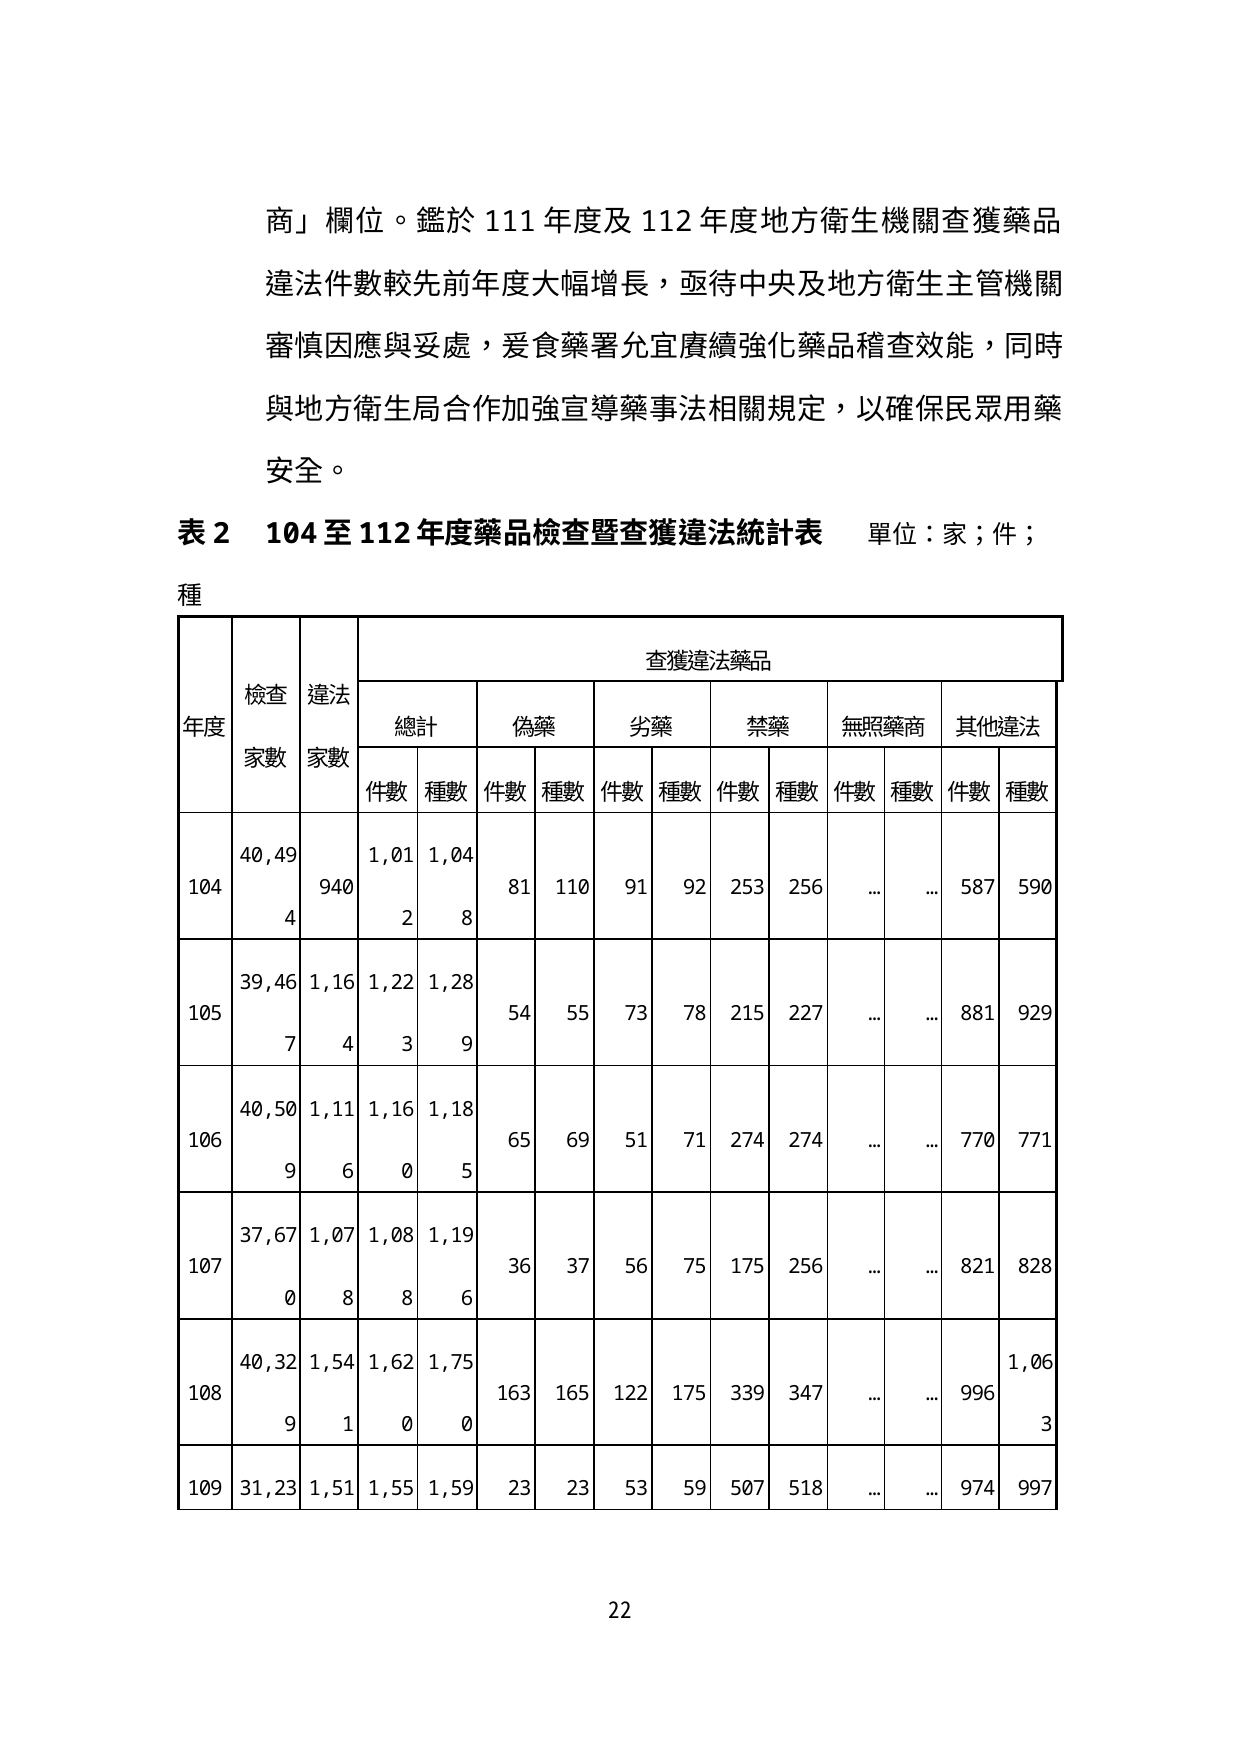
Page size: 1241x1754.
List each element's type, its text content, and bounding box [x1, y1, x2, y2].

table_cell 1,088 [359, 1193, 417, 1318]
table_cell 1,185 [418, 1066, 476, 1191]
table_cell 974 [942, 1446, 998, 1508]
table_cell 56 [595, 1193, 651, 1318]
table_cell 92 [653, 813, 710, 938]
table_cell 1,223 [359, 940, 417, 1065]
table_cell 1,164 [301, 940, 357, 1065]
table_cell 1,160 [359, 1066, 417, 1191]
table_header 違法 家數 [301, 618, 357, 812]
table_cell 227 [770, 940, 827, 1065]
table_cell 253 [711, 813, 768, 938]
table_cell … [885, 1066, 941, 1191]
table_cell … [885, 813, 941, 938]
table_cell 1,196 [418, 1193, 476, 1318]
table_cell … [828, 1320, 884, 1444]
table_cell … [828, 1066, 884, 1191]
table_cell 31,23 [233, 1446, 299, 1508]
table_cell 件數 [359, 748, 417, 812]
table_cell 36 [478, 1193, 534, 1318]
table_cell [1058, 1065, 1062, 1191]
table_cell 110 [536, 813, 593, 938]
table_cell 274 [770, 1066, 827, 1191]
table_cell 偽藥 [478, 682, 593, 746]
table_cell 件數 [478, 748, 534, 812]
table_cell 165 [536, 1320, 593, 1444]
table_cell [1058, 1191, 1062, 1318]
table_cell 1,59 [418, 1446, 476, 1508]
table_cell 件數 [711, 748, 768, 812]
table_cell 821 [942, 1193, 998, 1318]
table_cell 54 [478, 940, 534, 1065]
table_cell 23 [478, 1446, 534, 1508]
table_cell 274 [711, 1066, 768, 1191]
table_cell 51 [595, 1066, 651, 1191]
table_cell 122 [595, 1320, 651, 1444]
table_cell 929 [1000, 940, 1055, 1065]
table_header 查獲違法藥品 [359, 618, 1061, 680]
table_cell 163 [478, 1320, 534, 1444]
table_cell 40,329 [233, 1320, 299, 1444]
table_cell 件數 [942, 748, 998, 812]
table_cell 256 [770, 813, 827, 938]
text 依衛福部公布之藥品檢查暨查獲違法情形分析(詳表2)，104至110年度查獲違法藥品件數維持在1,012件至1,620件之間，111年度及112年度為近年最高，分別達2,224件及2,214件，較以往年度大幅增加。據食藥署說明，主要係因110年度以前查獲「無照藥商」均歸類於「其他違法」欄位，近年常有民眾因不諳法規，於網路販售藥品，地方衛生機關以「無照藥商」予以裁罰，為能掌握該類案件實際違規狀況，爰自111年起於該統計報表之違規樣態增列「無照藥商」欄位。鑑於111年度及112年度地方衛生機關查獲藥品違法件數較先前年度大幅增長，亟待中央及地方衛生主管機關審慎因應與妥處，爰食藥署允宜賡續強化藥品稽查效能，同時與地方衛生局合作加強宣導藥事法相關規定，以確保民眾用藥安全。 [265, 177, 1063, 490]
table_cell 256 [770, 1193, 827, 1318]
table_cell 215 [711, 940, 768, 1065]
table_cell 770 [942, 1066, 998, 1191]
table_cell … [828, 940, 884, 1065]
text 表2 104至112年度藥品檢查暨查獲違法統計表 單位：家；件；種 [177, 490, 1063, 615]
table_cell 23 [536, 1446, 593, 1508]
table_cell [1058, 812, 1062, 938]
table_cell 無照藥商 [828, 682, 941, 746]
table_cell [1058, 1444, 1062, 1508]
table_cell [1058, 1318, 1062, 1444]
table_cell 109 [180, 1446, 231, 1508]
table_cell 總計 [359, 682, 476, 746]
table_cell 1,289 [418, 940, 476, 1065]
table_cell 1,750 [418, 1320, 476, 1444]
table_cell 73 [595, 940, 651, 1065]
table_cell 59 [653, 1446, 710, 1508]
table_cell 81 [478, 813, 534, 938]
table_cell 91 [595, 813, 651, 938]
table_cell 1,012 [359, 813, 417, 938]
table_cell 其他違法 [942, 682, 1055, 746]
table_cell 1,51 [301, 1446, 357, 1508]
table_cell 1,541 [301, 1320, 357, 1444]
table_cell 40,494 [233, 813, 299, 938]
table_cell 種數 [770, 748, 827, 812]
table_cell 107 [180, 1193, 231, 1318]
table_cell 828 [1000, 1193, 1055, 1318]
table_cell 940 [301, 813, 357, 938]
table_cell 1,078 [301, 1193, 357, 1318]
table_cell 347 [770, 1320, 827, 1444]
table_header 年度 [180, 618, 231, 812]
table_cell … [885, 1446, 941, 1508]
table_cell 40,509 [233, 1066, 299, 1191]
table_cell 997 [1000, 1446, 1055, 1508]
table_cell 881 [942, 940, 998, 1065]
table_cell … [885, 940, 941, 1065]
table_cell 1,048 [418, 813, 476, 938]
table_cell 518 [770, 1446, 827, 1508]
table_cell 175 [653, 1320, 710, 1444]
table_cell … [885, 1320, 941, 1444]
table_cell 種數 [1000, 748, 1055, 812]
table_cell 106 [180, 1066, 231, 1191]
table_cell 105 [180, 940, 231, 1065]
table_cell 75 [653, 1193, 710, 1318]
table_cell 件數 [828, 748, 884, 812]
table_cell … [828, 1446, 884, 1508]
table_cell 590 [1000, 813, 1055, 938]
table_cell 55 [536, 940, 593, 1065]
table_cell 53 [595, 1446, 651, 1508]
table_cell 1,55 [359, 1446, 417, 1508]
table_cell 禁藥 [711, 682, 827, 746]
table_cell 1,116 [301, 1066, 357, 1191]
table_cell 175 [711, 1193, 768, 1318]
table_cell 37,670 [233, 1193, 299, 1318]
table_cell 108 [180, 1320, 231, 1444]
table_cell 339 [711, 1320, 768, 1444]
table_cell 1,620 [359, 1320, 417, 1444]
table_cell 件數 [595, 748, 651, 812]
table_cell 種數 [653, 748, 710, 812]
table_cell 種數 [885, 748, 941, 812]
table_header 檢查 家數 [233, 618, 299, 812]
table_cell 37 [536, 1193, 593, 1318]
table_cell [1058, 746, 1062, 812]
table_cell 507 [711, 1446, 768, 1508]
table_cell [1058, 682, 1062, 746]
table_cell 種數 [418, 748, 476, 812]
table_cell 65 [478, 1066, 534, 1191]
table_cell 39,467 [233, 940, 299, 1065]
table_cell … [885, 1193, 941, 1318]
table_cell 劣藥 [595, 682, 710, 746]
table_cell 71 [653, 1066, 710, 1191]
table_cell … [828, 1193, 884, 1318]
table_cell 104 [180, 813, 231, 938]
table_cell 78 [653, 940, 710, 1065]
table_cell … [828, 813, 884, 938]
table_cell 771 [1000, 1066, 1055, 1191]
table_cell 69 [536, 1066, 593, 1191]
table_cell 996 [942, 1320, 998, 1444]
table_cell 587 [942, 813, 998, 938]
table_cell [1058, 938, 1062, 1065]
table_cell 種數 [536, 748, 593, 812]
table_cell 1,063 [1000, 1320, 1055, 1444]
